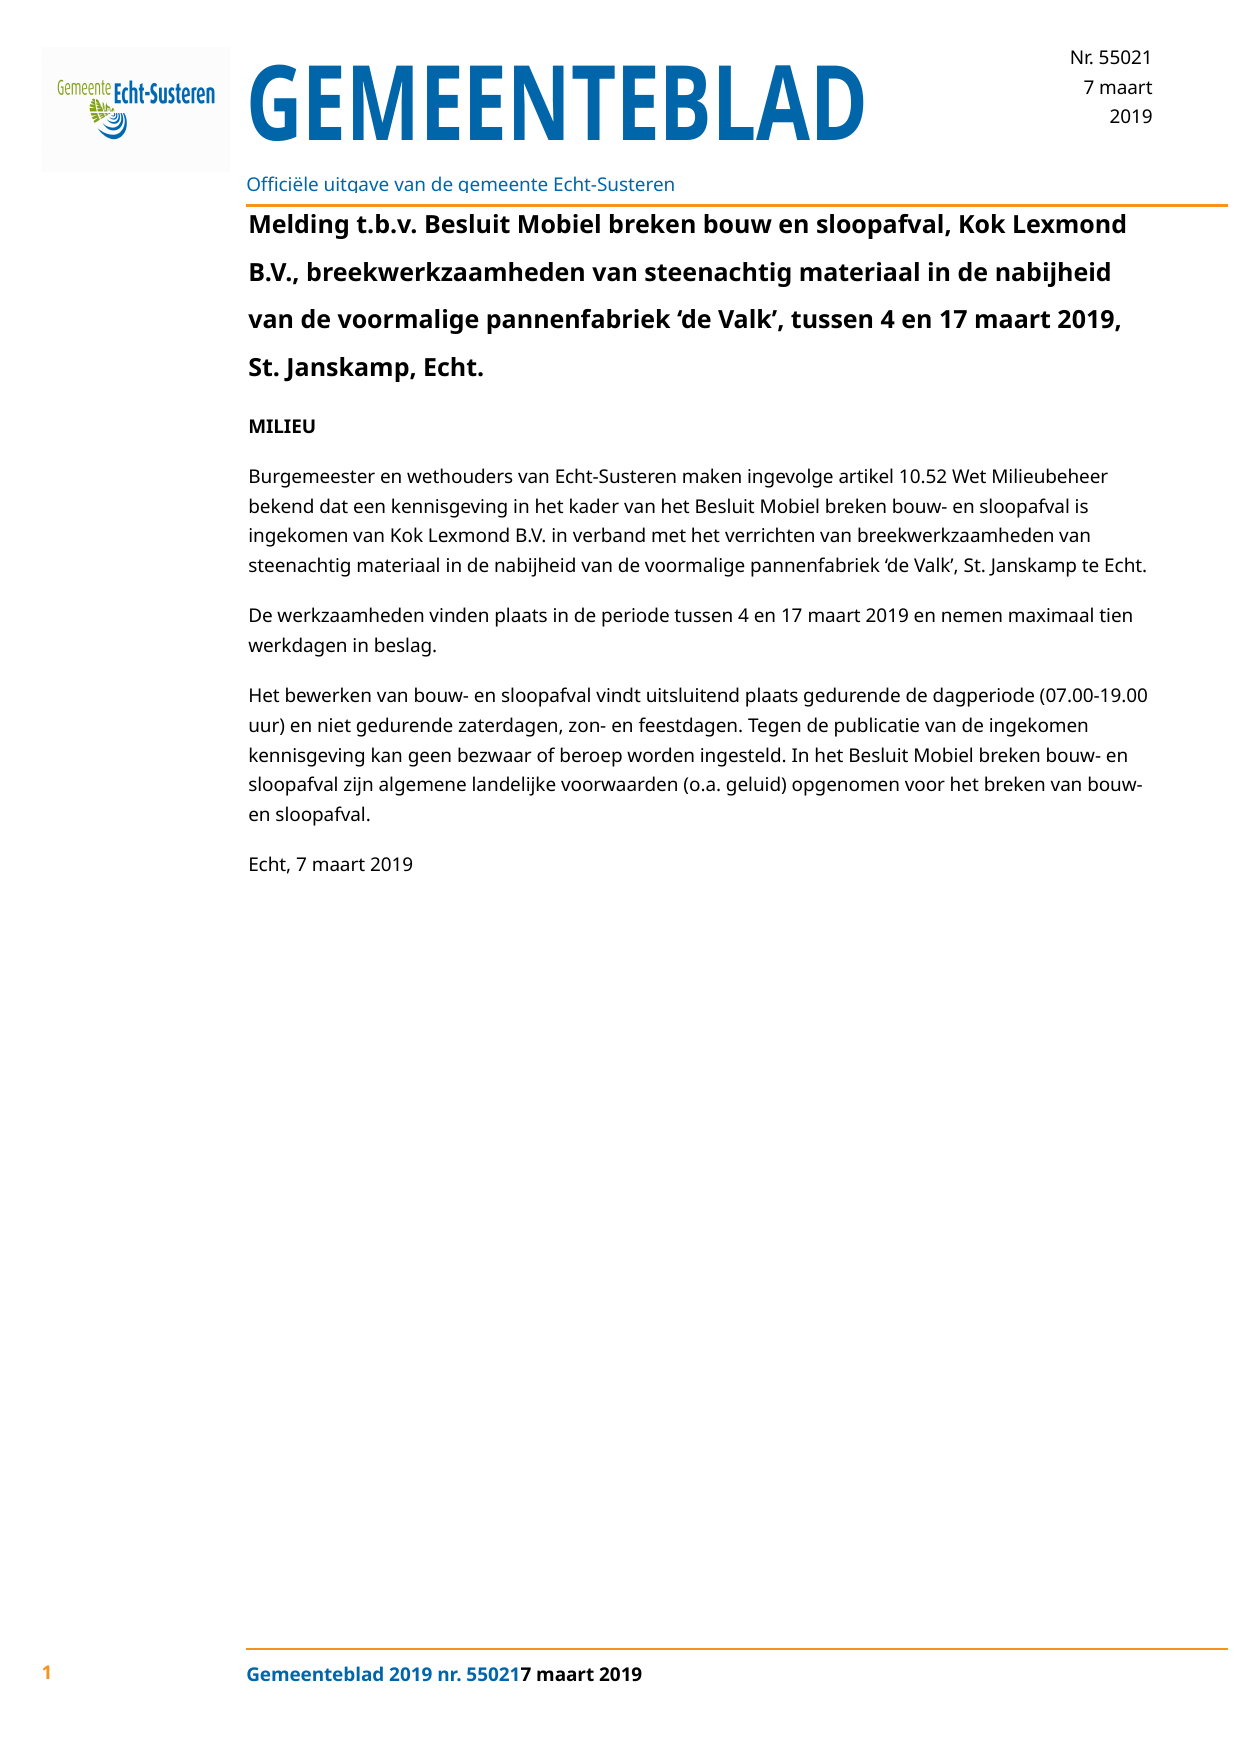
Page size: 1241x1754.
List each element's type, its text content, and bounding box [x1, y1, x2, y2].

text Echt, 7 maart 2019 [248, 851, 1152, 877]
picture [41, 47, 231, 172]
text Melding t.b.v. Besluit Mobiel breken bouw en sloopafval, Kok Lexmond B.V., breekwerkzaamheden van steenachtig materiaal in de nabijheid van de voormalige pannenfabriek ‘de Valk’, tussen 4 en 17 maart 2019, St. Janskamp, Echt. [248, 207, 1152, 384]
text Burgemeester en wethouders van Echt-Susteren maken ingevolge artikel 10.52 Wet Milieubeheer bekend dat een kennisgeving in het kader van het Besluit Mobiel breken bouw- en sloopafval is ingekomen van Kok Lexmond B.V. in verband met het verrichten van breekwerkzaamheden van steenachtig materiaal in de nabijheid van de voormalige pannenfabriek ‘de Valk’, St. Janskamp te Echt. [248, 463, 1152, 578]
text MILIEU [248, 413, 1152, 439]
text Het bewerken van bouw- en sloopafval vindt uitsluitend plaats gedurende de dagperiode (07.00-19.00 uur) en niet gedurende zaterdagen, zon- en feestdagen. Tegen de publicatie van de ingekomen kennisgeving kan geen bezwaar of beroep worden ingesteld. In het Besluit Mobiel breken bouw- en sloopafval zijn algemene landelijke voorwaarden (o.a. geluid) opgenomen voor het breken van bouw- en sloopafval. [248, 683, 1152, 827]
text De werkzaamheden vinden plaats in de periode tussen 4 en 17 maart 2019 en nemen maximaal tien werkdagen in beslag. [248, 603, 1152, 658]
